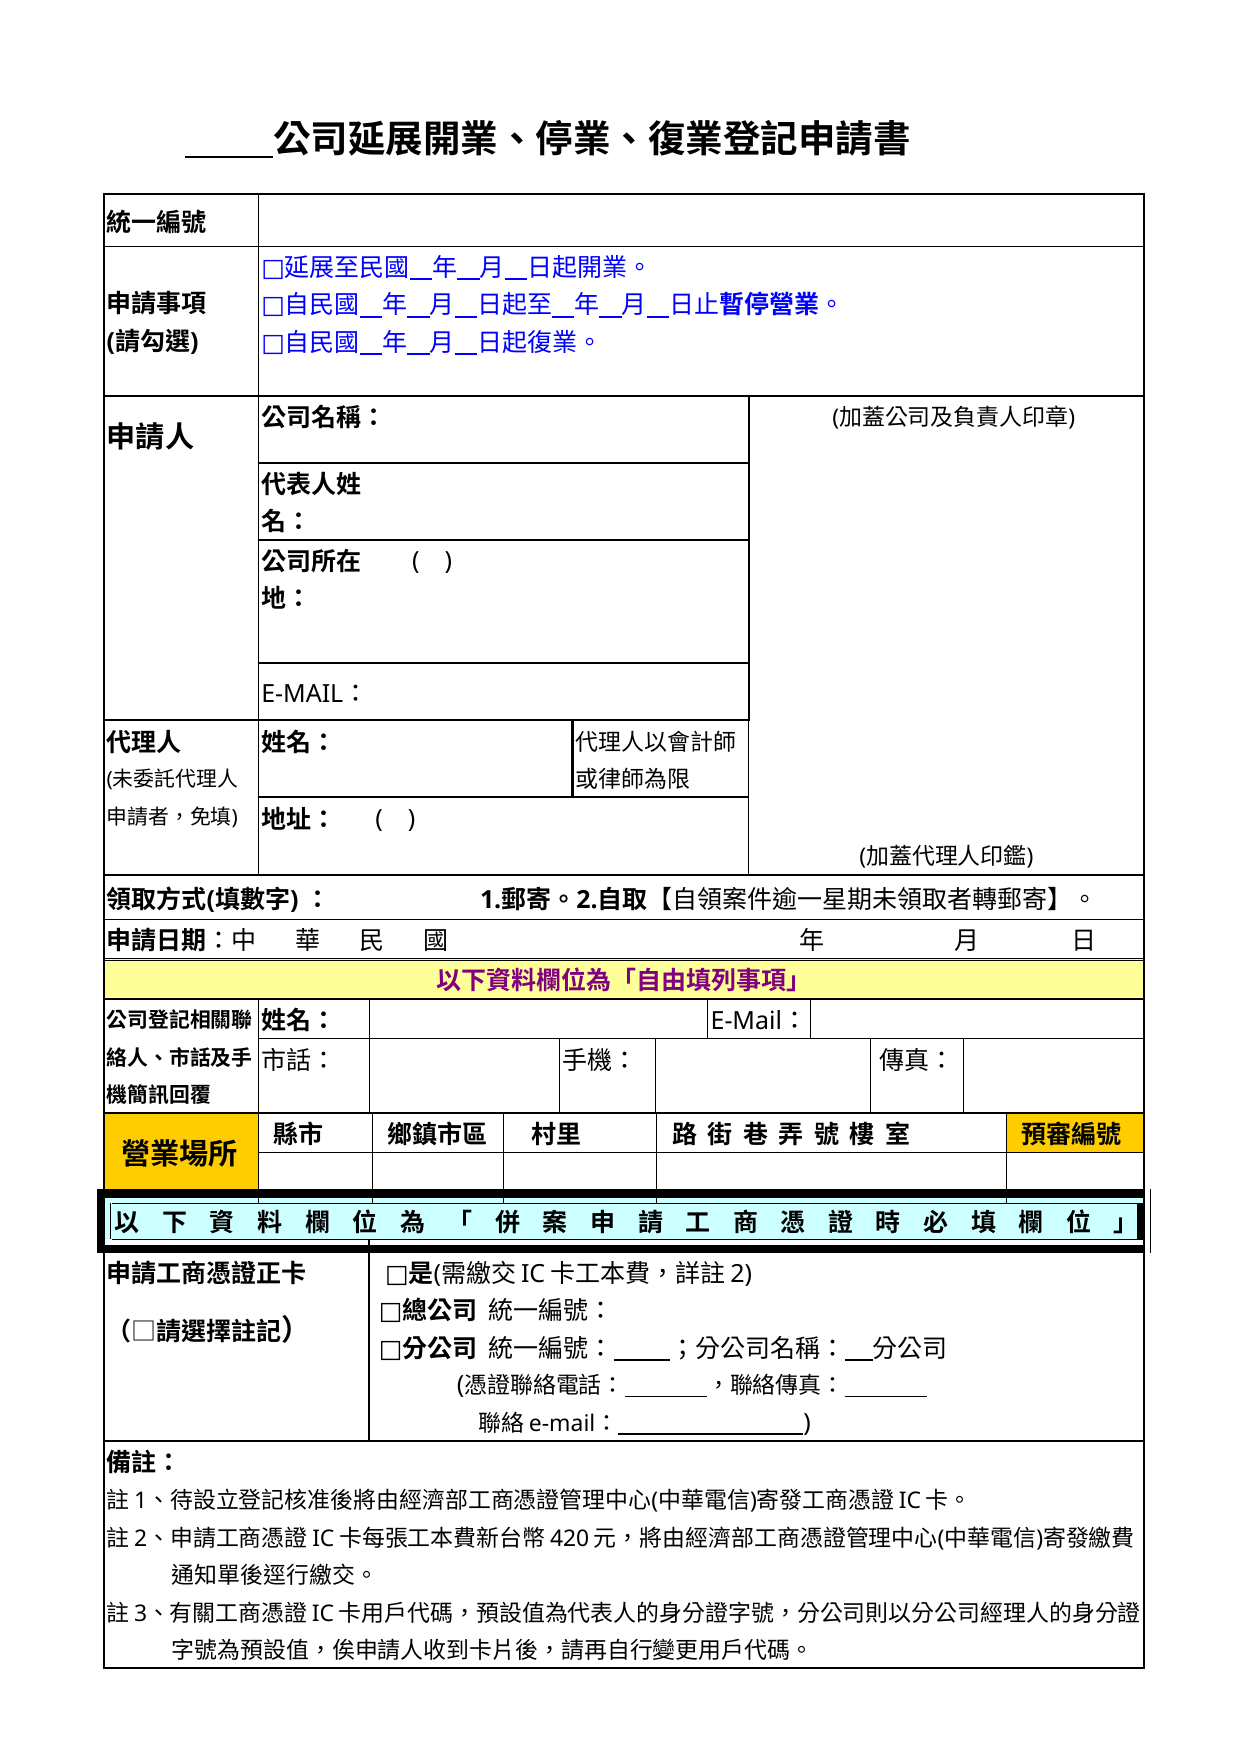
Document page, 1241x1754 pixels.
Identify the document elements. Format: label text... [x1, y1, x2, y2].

table_cell [372, 721, 571, 796]
table_cell 手機： [560, 1039, 655, 1112]
table_cell 申請日期：中 華 民 國 [105, 920, 640, 958]
table_cell 姓名： [259, 721, 372, 796]
table_cell 申請工商憑證正卡 （□請選擇註記） [105, 1253, 368, 1440]
table_cell 傳真： [871, 1039, 963, 1112]
table_cell 代表人姓名： [259, 464, 409, 539]
table_cell [409, 464, 748, 539]
table_cell 市話： [259, 1039, 369, 1112]
table_cell [1007, 1153, 1143, 1189]
table_header [259, 195, 1143, 246]
table_cell 領取方式(填數字) ： [105, 876, 464, 919]
table_cell [409, 397, 748, 462]
table_cell 申請人 [105, 397, 258, 719]
table_cell 以下資料欄位為「併案申請工商憑證時必填欄位」 [105, 1198, 1137, 1239]
table_cell 縣市 [259, 1114, 372, 1152]
table_cell □是(需繳交IC卡工本費，詳註2) □總公司 統一編號： □分公司 統一編號： ；分公司名稱： 分公司 (憑證聯絡電話： ，聯絡傳真： 聯絡e-mail： ) [370, 1253, 1143, 1440]
table_header 統一編號 [105, 195, 258, 246]
table_cell 村里 [504, 1114, 656, 1152]
table_cell [259, 1153, 372, 1189]
table_cell (加蓋公司及負責人印章) [750, 397, 1143, 719]
table_cell 日 [1064, 920, 1143, 958]
table_cell 申請事項 (請勾選) [105, 247, 258, 395]
table_cell [370, 1039, 559, 1112]
table_cell 公司名稱： [259, 397, 409, 462]
table_cell 營業場所 [105, 1114, 258, 1189]
table_cell E-Mail： [708, 1000, 810, 1038]
table_cell [964, 1039, 1143, 1112]
text 公司延展開業、停業、復業登記申請書 [148, 99, 1125, 174]
table_cell ( ) [409, 541, 748, 662]
table_cell 預審編號 [1007, 1114, 1143, 1152]
table_cell [829, 920, 941, 958]
table_cell 代理人 (未委託代理人申請者，免填) [105, 721, 258, 873]
table_cell [640, 920, 784, 958]
table_cell □延展至民國 年 月 日起開業。 □自民國 年 月 日起至 年 月 日止暫停營業。 □自民國 年 月 日起復業。 [259, 247, 1143, 395]
table_cell 路街巷弄號樓室 [657, 1114, 1006, 1152]
table_cell [370, 1240, 1143, 1245]
table_cell 地址： [259, 798, 372, 873]
table_cell [373, 1153, 503, 1189]
table_cell (加蓋代理人印鑑) [749, 719, 1143, 873]
table_cell [504, 1153, 656, 1189]
table_cell [370, 1000, 707, 1038]
table_cell [996, 920, 1064, 958]
table_cell 公司所在地： [259, 541, 409, 662]
table_cell [105, 1239, 368, 1245]
table_cell 以下資料欄位為「自由填列事項」 [105, 961, 1143, 997]
table_cell E-MAIL： [259, 664, 748, 719]
table_cell 代理人以會計師或律師為限 [574, 721, 748, 796]
table_cell ( ) [372, 798, 748, 873]
table_cell 公司登記相關聯絡人、市話及手機簡訊回覆 [105, 1000, 258, 1112]
table_cell 月 [941, 920, 996, 958]
table_cell [1007, 1198, 1143, 1203]
table_cell 鄉鎮市區 [373, 1114, 503, 1152]
table_cell [656, 1039, 870, 1112]
table_cell [657, 1153, 1006, 1189]
table_cell [811, 1000, 1143, 1038]
table_cell 年 [784, 920, 829, 958]
table_cell 1.郵寄。2.自取【自領案件逾一星期未領取者轉郵寄】。 [464, 876, 1143, 919]
table_cell 備註： 註1、待設立登記核准後將由經濟部工商憑證管理中心(中華電信)寄發工商憑證IC卡。 註2、申請工商憑證IC卡每張工本費新台幣420元，將由經濟部工商憑證管理中心(中華電信)寄發繳費通知單後逕行繳交。 註3、有關工商憑證IC卡用戶代碼，預設值為代表人的身分證字號，分公司則以分公司經理人的身分證字號為預設值，俟申請人收到卡片後，請再自行變更用戶代碼。 [105, 1442, 1143, 1667]
table_cell 姓名： [259, 1000, 369, 1038]
